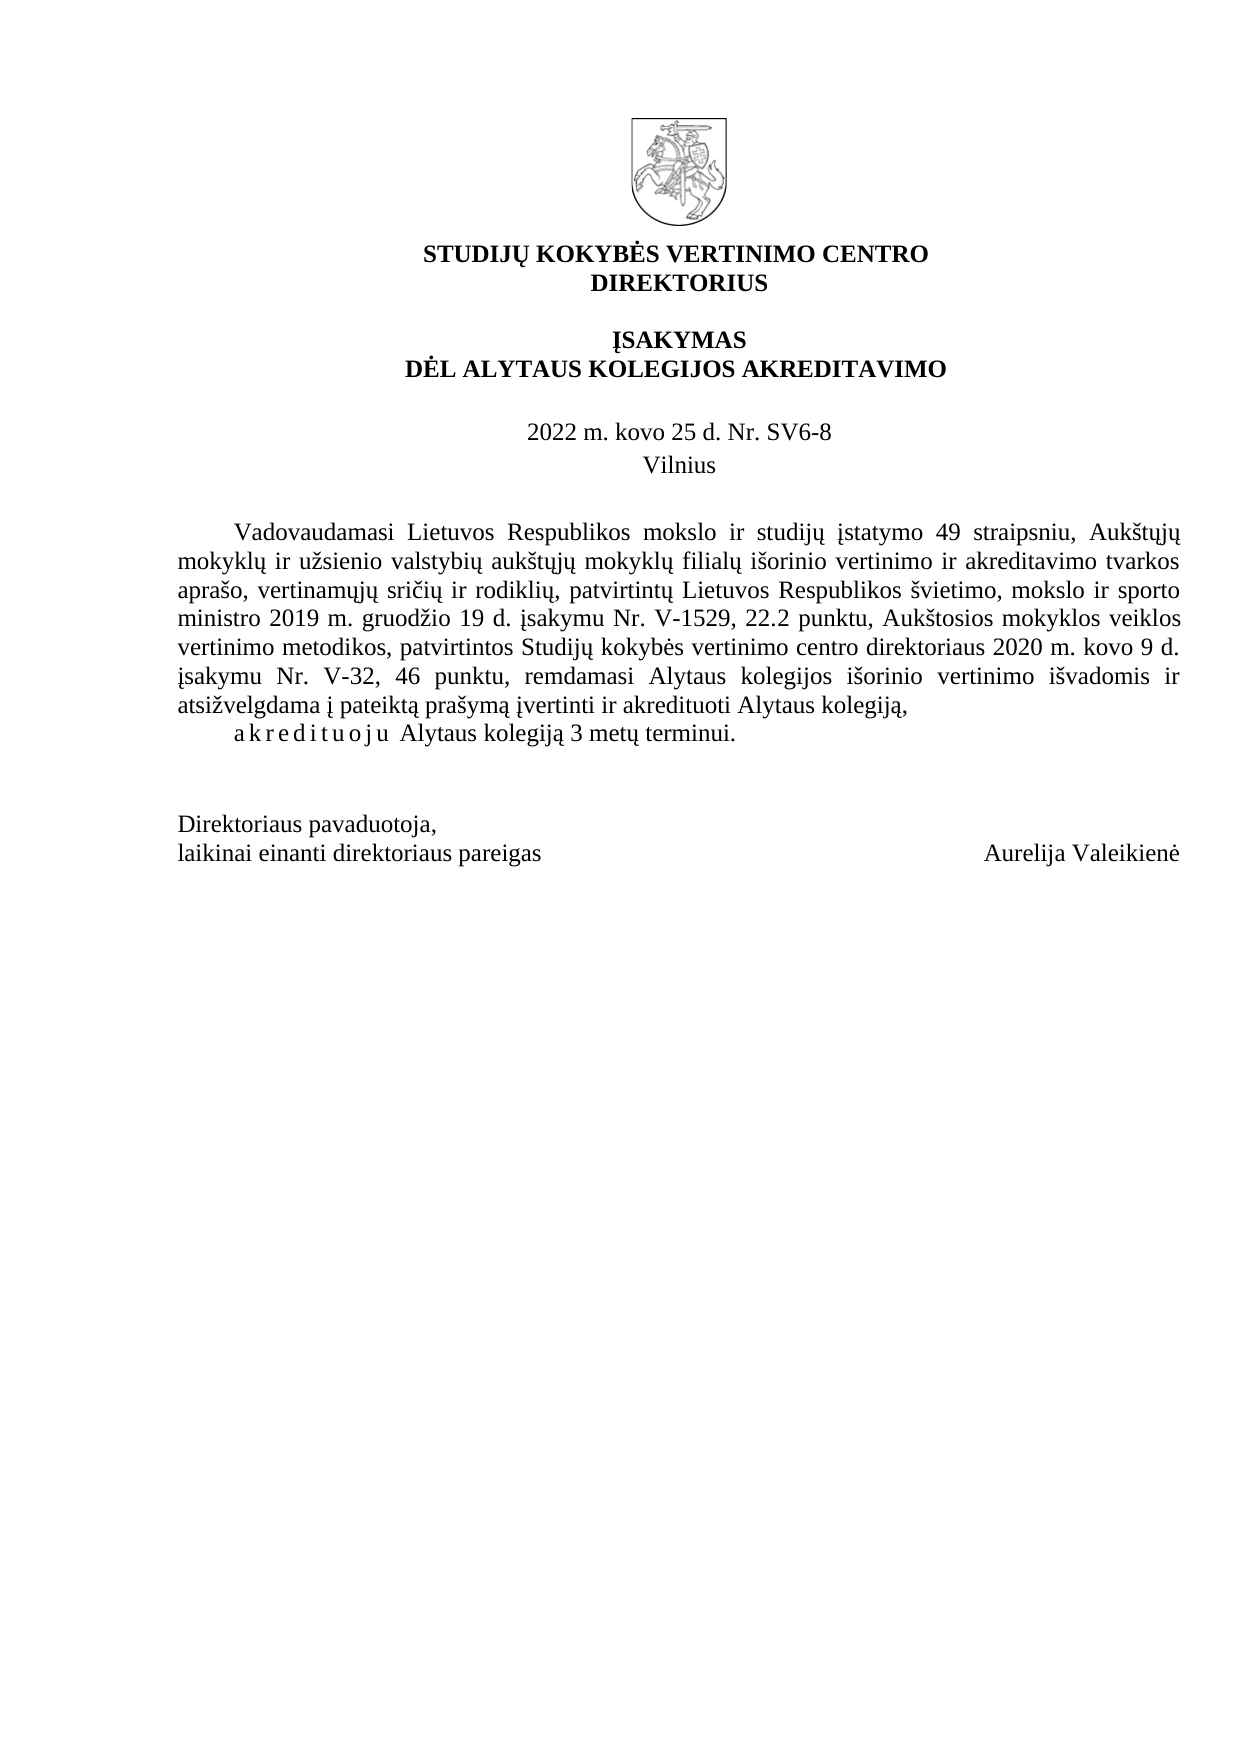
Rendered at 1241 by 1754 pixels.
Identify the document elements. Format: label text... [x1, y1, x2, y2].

text laikinai einanti direktoriaus pareigas Aurelija Valeikienė [177, 838, 1181, 867]
text DIREKTORIUS [177, 268, 1181, 297]
text akredituoju Alytaus kolegiją 3 metų terminui. [177, 718, 1181, 747]
text 2022 m. kovo 25 d. Nr. SV6-8 [177, 417, 1181, 445]
text STUDIJŲ KOKYBĖS VERTINIMO CENTRO [177, 239, 1181, 268]
text DĖL ALYTAUS KOLEGIJOS AKREDITAVIMO [177, 354, 1181, 383]
text Vilnius [177, 450, 1181, 479]
text ĮSAKYMAS [177, 326, 1181, 354]
text Direktoriaus pavaduotoja, [177, 809, 1181, 838]
text Vadovaudamasi Lietuvos Respublikos mokslo ir studijų įstatymo 49 straipsniu, Aukštųjų mokyklų ir užsienio valstybių aukštųjų mokyklų filialų išorinio vertinimo ir akreditavimo tvarkos aprašo, vertinamųjų sričių ir rodiklių, patvirtintų Lietuvos Respublikos švietimo, mokslo ir sporto ministro 2019 m. gruodžio 19 d. įsakymu Nr. V-1529, 22.2 punktu, Aukštosios mokyklos veiklos vertinimo metodikos, patvirtintos Studijų kokybės vertinimo centro direktoriaus 2020 m. kovo 9 d. įsakymu Nr. V-32, 46 punktu, remdamasi Alytaus kolegijos išorinio vertinimo išvadomis ir atsižvelgdama į pateiktą prašymą įvertinti ir akredituoti Alytaus kolegiją, [177, 517, 1181, 718]
